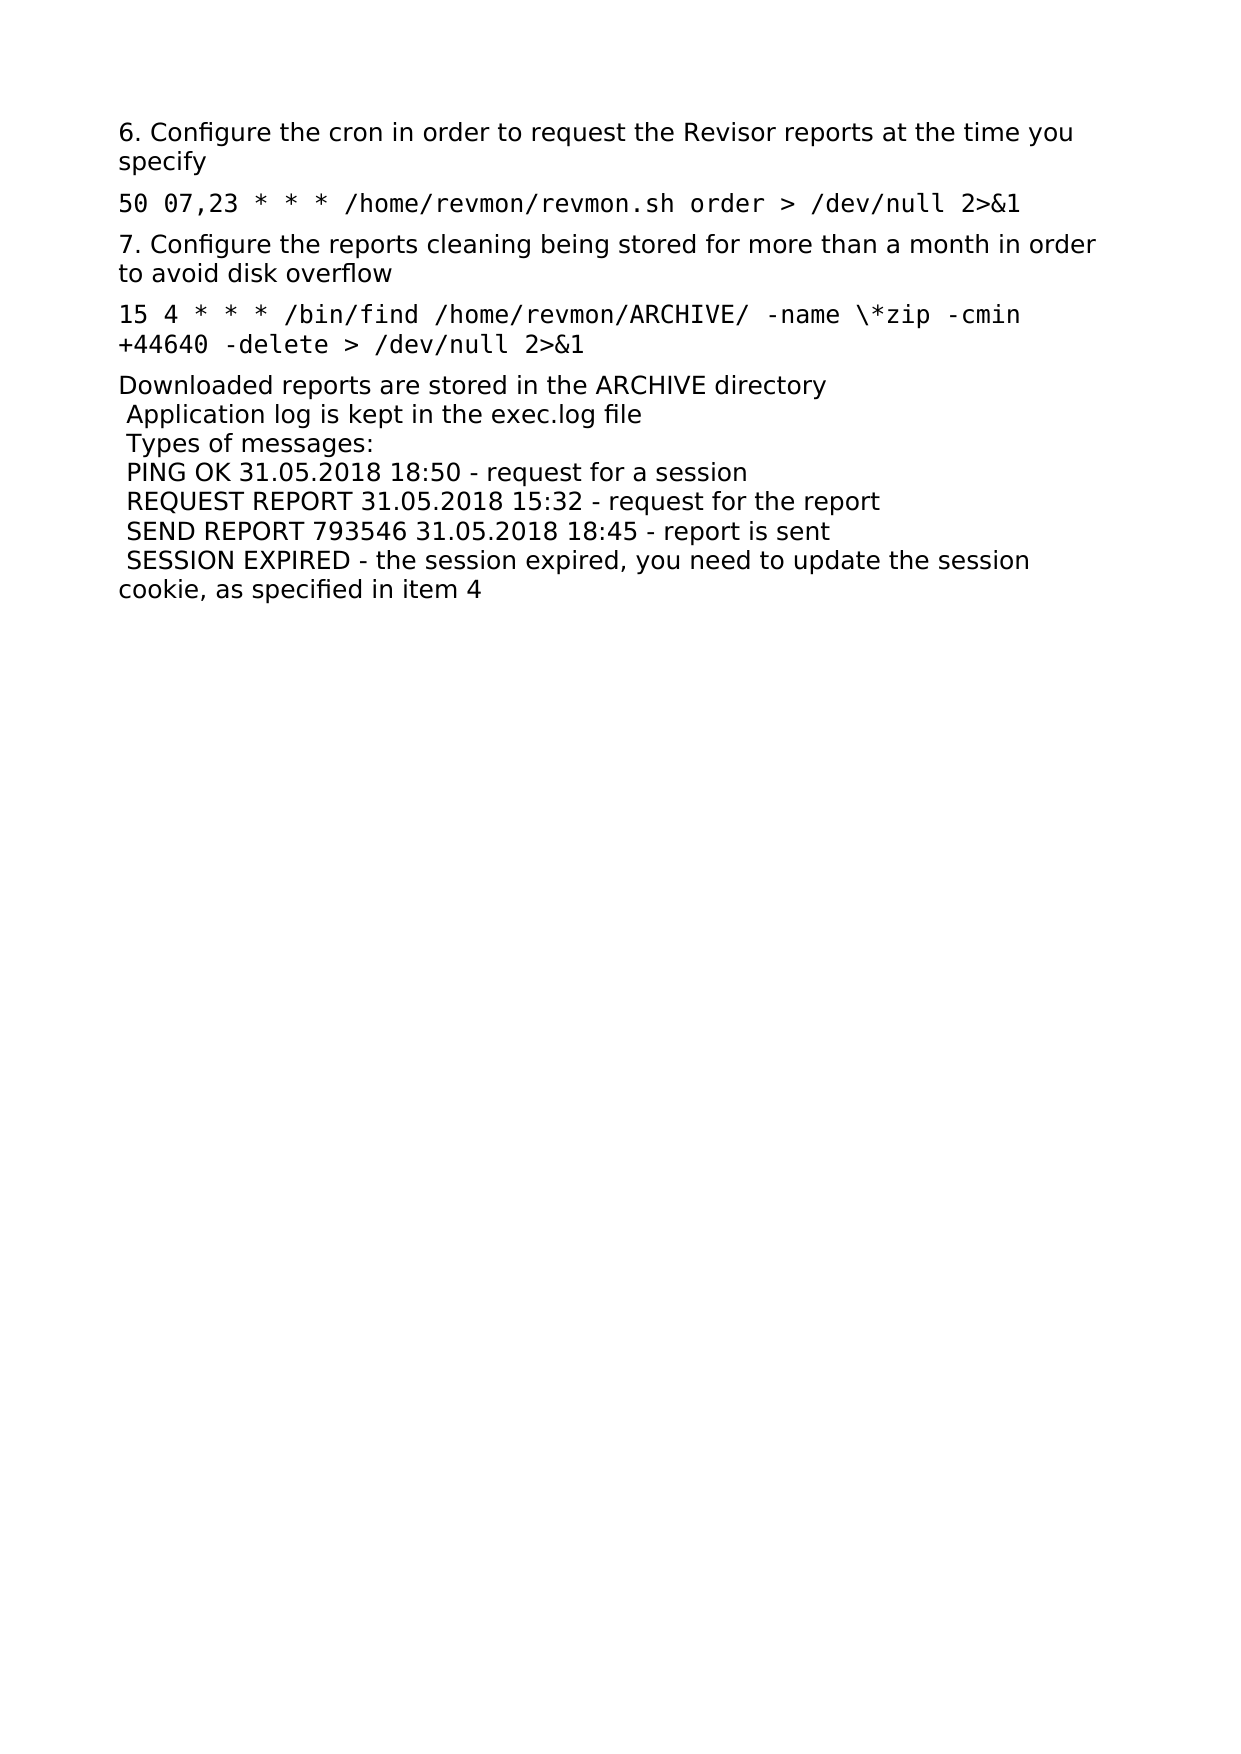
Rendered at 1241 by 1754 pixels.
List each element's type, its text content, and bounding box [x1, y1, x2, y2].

text 15 4 * * * /bin/find /home/revmon/ARCHIVE/ -name \*zip -cmin +44640 -delete > /dev/null 2>&1 [118, 301, 1122, 359]
text 6. Configure the cron in order to request the Revisor reports at the time you specify [118, 118, 1122, 176]
text 7. Configure the reports cleaning being stored for more than a month in order to avoid disk overflow [118, 230, 1122, 288]
text 50 07,23 * * * /home/revmon/revmon.sh order > /dev/null 2>&1 [118, 189, 1122, 218]
text Downloaded reports are stored in the ARCHIVE directory Application log is kept in the exec.log file Types of messages: PING OK 31.05.2018 18:50 - request for a session REQUEST REPORT 31.05.2018 15:32 - request for the report SEND REPORT 793546 31.05.2018 18:45 - report is sent SESSION EXPIRED - the session expired, you need to update the session cookie, as specified in item 4 [118, 371, 1122, 604]
